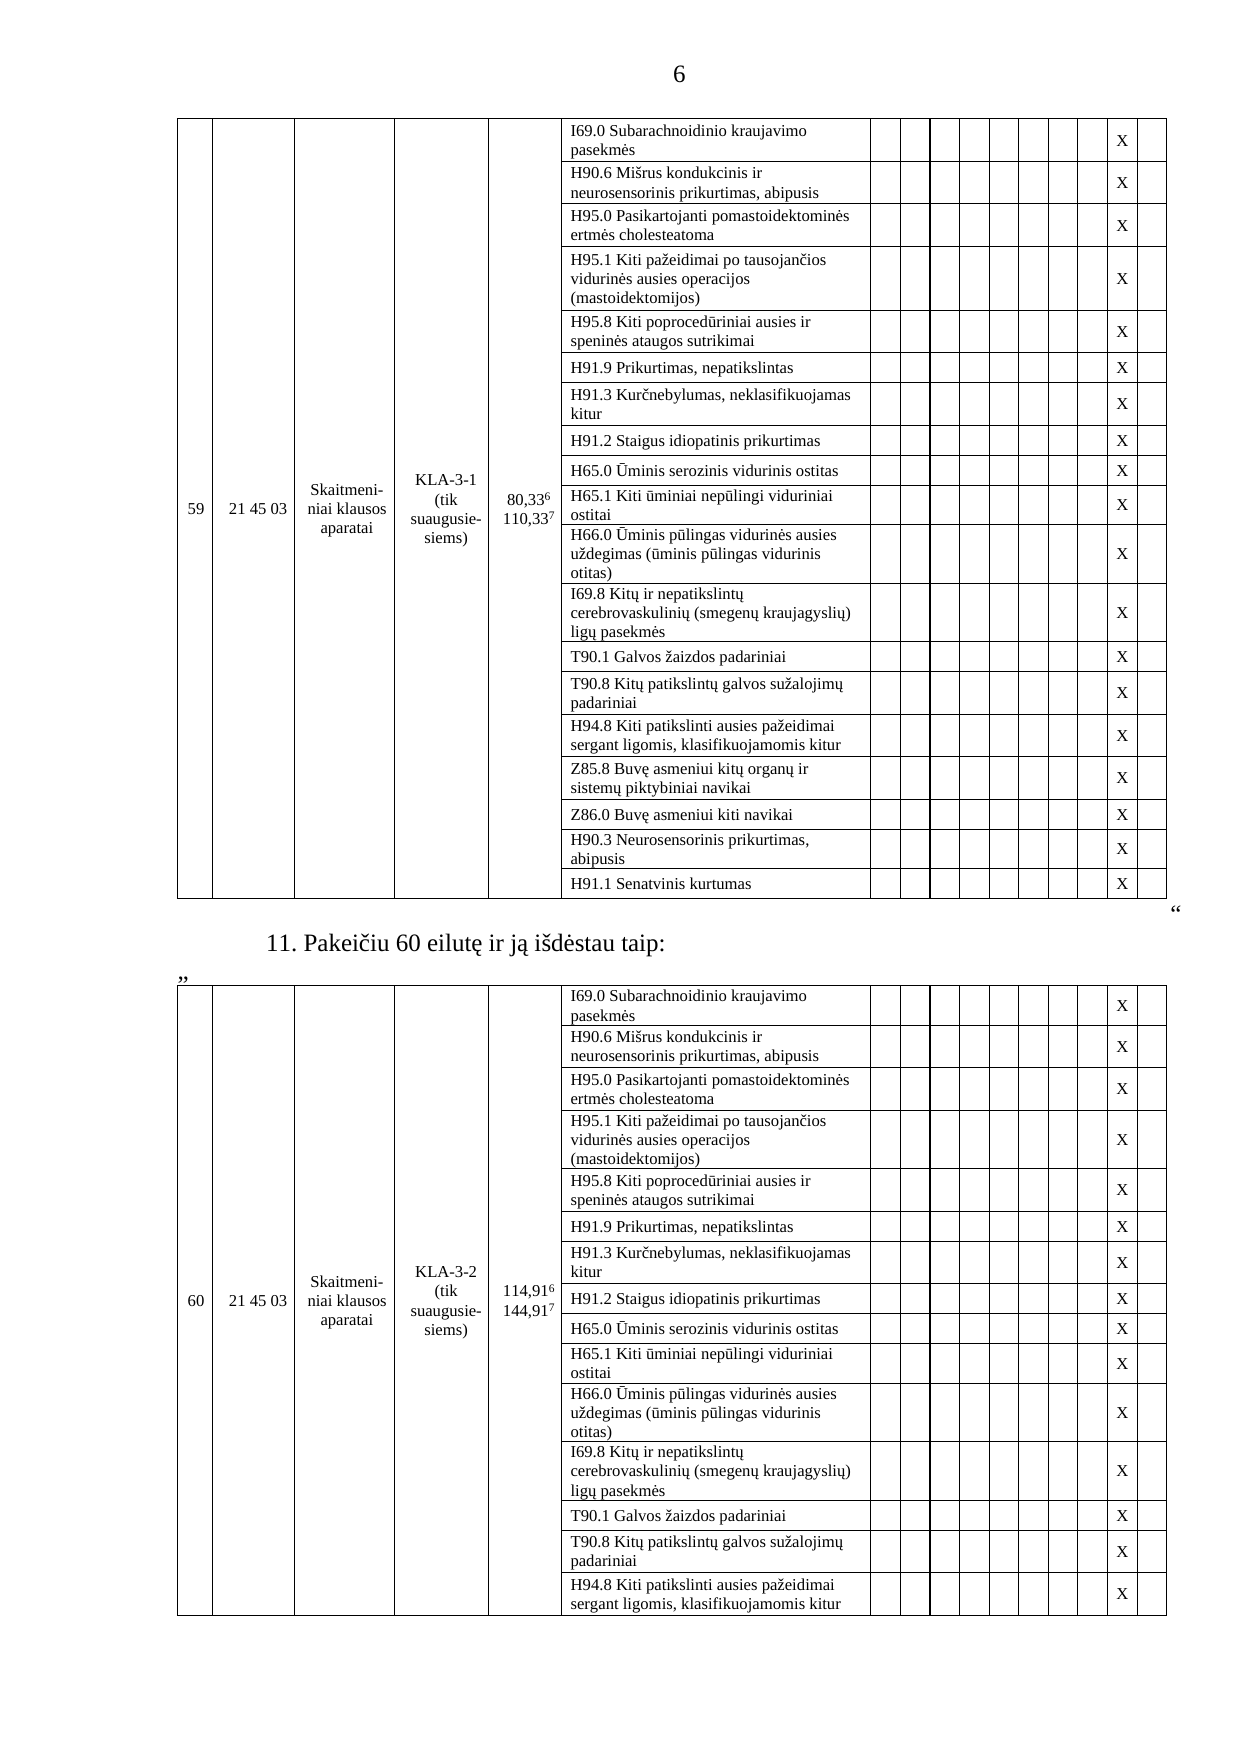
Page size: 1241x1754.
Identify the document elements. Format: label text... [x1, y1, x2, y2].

table_cell [1138, 1068, 1166, 1109]
table_cell Z86.0 Buvę asmeniui kiti navikai [562, 800, 870, 828]
table_cell X [1108, 1284, 1137, 1313]
table_cell H95.8 Kiti poprocedūriniai ausies ir speninės ataugos sutrikimai [562, 311, 870, 352]
table_cell [901, 1212, 929, 1241]
table_cell [960, 1531, 989, 1572]
table_cell [1138, 486, 1166, 524]
table_cell X [1108, 426, 1137, 454]
table_cell [990, 353, 1018, 382]
table_cell [931, 672, 959, 713]
table_cell [1019, 1531, 1048, 1572]
table_cell [1049, 830, 1077, 868]
table_header [960, 986, 989, 1024]
table_cell X [1108, 1573, 1137, 1614]
table_cell X [1108, 672, 1137, 713]
table_cell [990, 1242, 1018, 1283]
table_cell [990, 757, 1018, 798]
table_cell [901, 642, 929, 671]
table_cell [990, 1384, 1018, 1441]
table_cell [901, 456, 929, 484]
table_cell [990, 383, 1018, 424]
table_cell [1049, 383, 1077, 424]
table_header X [1108, 119, 1137, 161]
table_header [1019, 986, 1048, 1024]
table_cell [1138, 830, 1166, 868]
table_cell [901, 1344, 929, 1382]
table_cell [931, 1442, 959, 1499]
table_cell [990, 800, 1018, 828]
table_cell [1138, 672, 1166, 713]
table_cell T90.1 Galvos žaizdos padariniai [562, 1501, 870, 1529]
table_cell X [1108, 1384, 1137, 1441]
table_cell [1078, 1242, 1107, 1283]
table_cell [960, 1169, 989, 1211]
table_cell [871, 1442, 900, 1499]
table_header [990, 986, 1018, 1024]
table_cell [901, 672, 929, 713]
table_cell [990, 1501, 1018, 1529]
table_cell [931, 456, 959, 484]
table_cell [1049, 1573, 1077, 1614]
table_cell [871, 456, 900, 484]
table_cell [1078, 426, 1107, 454]
table_cell [1078, 830, 1107, 868]
table_cell [1019, 426, 1048, 454]
table_cell [1019, 642, 1048, 671]
table_cell [1138, 1212, 1166, 1241]
table_cell [871, 869, 900, 898]
table_cell [960, 800, 989, 828]
table_cell [871, 426, 900, 454]
table_cell H91.3 Kurčnebylumas, neklasifikuojamas kitur [562, 383, 870, 424]
table_cell H95.0 Pasikartojanti pomastoidektominės ertmės cholesteatoma [562, 1068, 870, 1109]
table_cell [871, 353, 900, 382]
table_header [901, 119, 929, 161]
table_cell [960, 1242, 989, 1283]
table_cell [990, 162, 1018, 203]
table_cell [1138, 1501, 1166, 1529]
table_cell [1138, 1384, 1166, 1441]
table_cell [990, 1344, 1018, 1382]
table_cell X [1108, 1169, 1137, 1211]
table_cell [1019, 1442, 1048, 1499]
table_cell [901, 1501, 929, 1529]
table_cell [990, 1314, 1018, 1343]
table_cell [1138, 311, 1166, 352]
table_cell X [1108, 584, 1137, 641]
table_cell [931, 869, 959, 898]
table_cell [1078, 525, 1107, 582]
table_cell [901, 1242, 929, 1283]
table_cell X [1108, 1242, 1137, 1283]
table_cell T90.8 Kitų patikslintų galvos sužalojimų padariniai [562, 1531, 870, 1572]
table_cell [901, 1068, 929, 1109]
table_header [960, 119, 989, 161]
table_cell [871, 383, 900, 424]
table_cell [1078, 1068, 1107, 1109]
table_cell [1019, 715, 1048, 756]
table_cell [931, 1111, 959, 1168]
table_header [871, 986, 900, 1024]
table_cell [1019, 1384, 1048, 1441]
table_header [1078, 119, 1107, 161]
table_cell [901, 1442, 929, 1499]
table_cell X [1108, 830, 1137, 868]
table_cell [871, 1169, 900, 1211]
table_cell [901, 1169, 929, 1211]
table_cell [1049, 247, 1077, 309]
table_cell [1078, 456, 1107, 484]
table_cell [1049, 162, 1077, 203]
table_cell [1078, 162, 1107, 203]
table_cell [1078, 1384, 1107, 1441]
table_cell [990, 247, 1018, 309]
table_cell [1078, 1314, 1107, 1343]
table_cell [1019, 830, 1048, 868]
table_cell [960, 426, 989, 454]
table_cell [1049, 1442, 1077, 1499]
table_cell [931, 1284, 959, 1313]
table_cell [1019, 383, 1048, 424]
table_cell [871, 1531, 900, 1572]
table_cell H95.0 Pasikartojanti pomastoidektominės ertmės cholesteatoma [562, 204, 870, 246]
table_cell [931, 757, 959, 798]
table_cell [960, 383, 989, 424]
table_cell H91.2 Staigus idiopatinis prikurtimas [562, 1284, 870, 1313]
table_cell [931, 642, 959, 671]
table_cell [1019, 1212, 1048, 1241]
table_cell [931, 1501, 959, 1529]
table_cell X [1108, 800, 1137, 828]
table_cell [1049, 353, 1077, 382]
table_cell X [1108, 715, 1137, 756]
table_cell [871, 1284, 900, 1313]
table_cell [1138, 869, 1166, 898]
table_cell [960, 456, 989, 484]
table_cell [871, 162, 900, 203]
table_cell [1078, 1284, 1107, 1313]
table_cell [1138, 642, 1166, 671]
table_cell [1049, 869, 1077, 898]
table_cell [931, 1531, 959, 1572]
table_cell [1019, 525, 1048, 582]
table_cell [1078, 869, 1107, 898]
table_header X [1108, 986, 1137, 1024]
table_cell [1078, 1344, 1107, 1382]
table_cell [1049, 1111, 1077, 1168]
table_cell [1019, 800, 1048, 828]
table_cell [990, 1068, 1018, 1109]
table_cell [1078, 1111, 1107, 1168]
table_cell [1138, 247, 1166, 309]
table_cell H91.2 Staigus idiopatinis prikurtimas [562, 426, 870, 454]
table_cell [871, 1026, 900, 1067]
table_cell [960, 311, 989, 352]
table_header KLA-3-2 (tik suaugusie-siems) [395, 986, 488, 1614]
table_cell [931, 525, 959, 582]
table_header [1019, 119, 1048, 161]
table_cell [1049, 311, 1077, 352]
table_cell H91.9 Prikurtimas, nepatikslintas [562, 353, 870, 382]
table_cell [1138, 584, 1166, 641]
table_cell [1138, 1573, 1166, 1614]
table_cell [871, 311, 900, 352]
table_cell I69.8 Kitų ir nepatikslintų cerebrovaskulinių (smegenų kraujagyslių) ligų pasekmės [562, 1442, 870, 1499]
table_cell [1078, 584, 1107, 641]
table_cell [1138, 757, 1166, 798]
table_cell [931, 800, 959, 828]
table_cell [931, 426, 959, 454]
table_cell [1049, 1384, 1077, 1441]
table_cell [1049, 672, 1077, 713]
table_cell [1049, 1531, 1077, 1572]
table_cell [871, 1344, 900, 1382]
table_cell [960, 1344, 989, 1382]
table_cell [960, 830, 989, 868]
table_cell X [1108, 1531, 1137, 1572]
table_header 21 45 03 [213, 119, 294, 898]
table_cell [871, 1068, 900, 1109]
table_header [1049, 119, 1077, 161]
table_header [1138, 986, 1166, 1024]
table_cell X [1108, 456, 1137, 484]
table_cell [990, 525, 1018, 582]
table_cell X [1108, 869, 1137, 898]
table_cell [960, 1068, 989, 1109]
table_cell [1049, 1169, 1077, 1211]
table_cell [1078, 311, 1107, 352]
table_cell H65.0 Ūminis serozinis vidurinis ostitas [562, 1314, 870, 1343]
table_cell [931, 584, 959, 641]
table_cell H95.1 Kiti pažeidimai po tausojančios vidurinės ausies operacijos (mastoidektomijos) [562, 247, 870, 309]
table_cell H95.1 Kiti pažeidimai po tausojančios vidurinės ausies operacijos (mastoidektomijos) [562, 1111, 870, 1168]
table_cell [901, 1531, 929, 1572]
table_cell H66.0 Ūminis pūlingas vidurinės ausies uždegimas (ūminis pūlingas vidurinis otitas) [562, 1384, 870, 1441]
table_cell [960, 1501, 989, 1529]
table_cell [901, 525, 929, 582]
table_cell [1019, 1026, 1048, 1067]
table_cell [1078, 757, 1107, 798]
table_cell [871, 486, 900, 524]
table_cell [871, 247, 900, 309]
table_cell [1019, 353, 1048, 382]
table_cell [1078, 486, 1107, 524]
table_cell [960, 486, 989, 524]
table_cell X [1108, 1314, 1137, 1343]
table_header 80,336 110,337 [489, 119, 561, 898]
table_cell [931, 486, 959, 524]
table_cell X [1108, 162, 1137, 203]
table_cell [871, 642, 900, 671]
table_cell [901, 830, 929, 868]
table_cell [1019, 247, 1048, 309]
table_cell H91.9 Prikurtimas, nepatikslintas [562, 1212, 870, 1241]
table_cell H95.8 Kiti poprocedūriniai ausies ir speninės ataugos sutrikimai [562, 1169, 870, 1211]
table_cell [1049, 456, 1077, 484]
table_cell H91.1 Senatvinis kurtumas [562, 869, 870, 898]
table_cell [1019, 672, 1048, 713]
table_cell H90.6 Mišrus kondukcinis ir neurosensorinis prikurtimas, abipusis [562, 1026, 870, 1067]
table_cell [871, 1501, 900, 1529]
table_cell [990, 1531, 1018, 1572]
table_cell [960, 1442, 989, 1499]
table_cell [871, 204, 900, 246]
table_cell [931, 353, 959, 382]
table_cell [1078, 1212, 1107, 1241]
table_cell [871, 715, 900, 756]
table_cell [871, 525, 900, 582]
table_cell [931, 311, 959, 352]
table_cell [901, 1026, 929, 1067]
table_cell [990, 1169, 1018, 1211]
table_cell [1049, 1284, 1077, 1313]
table_cell [1078, 672, 1107, 713]
table_cell [990, 426, 1018, 454]
table_header Skaitmeni- niai klausos aparatai [295, 119, 394, 898]
table_header [1138, 119, 1166, 161]
table_cell [990, 672, 1018, 713]
table_cell X [1108, 757, 1137, 798]
table_cell [871, 672, 900, 713]
table_cell [871, 800, 900, 828]
table_cell [931, 1169, 959, 1211]
table_cell [960, 642, 989, 671]
table_cell [960, 672, 989, 713]
table_cell [990, 715, 1018, 756]
table_cell [1138, 353, 1166, 382]
table_header [931, 986, 959, 1024]
table_cell X [1108, 311, 1137, 352]
table_cell [1078, 1442, 1107, 1499]
table_cell [1019, 1573, 1048, 1614]
text “ [177, 899, 1181, 928]
table_cell [931, 1573, 959, 1614]
table_cell [901, 426, 929, 454]
table_cell [901, 1284, 929, 1313]
table_cell [1138, 1169, 1166, 1211]
table_cell [1019, 311, 1048, 352]
table_cell [960, 353, 989, 382]
table_cell [1078, 247, 1107, 309]
table_header 59 [178, 119, 212, 898]
table_cell H65.1 Kiti ūminiai nepūlingi viduriniai ostitai [562, 1344, 870, 1382]
table_cell [1138, 426, 1166, 454]
table_cell [960, 1573, 989, 1614]
table_cell [901, 715, 929, 756]
table_cell [871, 1384, 900, 1441]
table_cell [1078, 1026, 1107, 1067]
table_cell [1078, 1169, 1107, 1211]
table_cell [871, 757, 900, 798]
table_cell [931, 204, 959, 246]
table_cell H94.8 Kiti patikslinti ausies pažeidimai sergant ligomis, klasifikuojamomis kitur [562, 715, 870, 756]
table_header 21 45 03 [213, 986, 294, 1614]
table_cell [1049, 1344, 1077, 1382]
table_cell [960, 247, 989, 309]
table_cell [1138, 1284, 1166, 1313]
table_cell H65.0 Ūminis serozinis vidurinis ostitas [562, 456, 870, 484]
table_cell [1049, 1314, 1077, 1343]
table_cell [871, 1242, 900, 1283]
table_cell X [1108, 486, 1137, 524]
table_cell [1138, 1026, 1166, 1067]
table_cell [901, 1573, 929, 1614]
table_cell [1019, 1344, 1048, 1382]
table_cell [871, 1212, 900, 1241]
table_cell [901, 869, 929, 898]
table_cell [960, 757, 989, 798]
table_cell [960, 584, 989, 641]
table_cell [1138, 204, 1166, 246]
table_cell [1019, 1314, 1048, 1343]
table_cell [931, 1212, 959, 1241]
table_cell [1078, 383, 1107, 424]
table_cell [901, 383, 929, 424]
table_cell [931, 1314, 959, 1343]
table_cell [901, 1314, 929, 1343]
table_cell [1078, 1531, 1107, 1572]
table_cell [960, 715, 989, 756]
table_cell [1019, 204, 1048, 246]
table_cell H91.3 Kurčnebylumas, neklasifikuojamas kitur [562, 1242, 870, 1283]
table_cell [901, 486, 929, 524]
table_header I69.0 Subarachnoidinio kraujavimo pasekmės [562, 119, 870, 161]
table_cell H94.8 Kiti patikslinti ausies pažeidimai sergant ligomis, klasifikuojamomis kitur [562, 1573, 870, 1614]
table_cell [1078, 204, 1107, 246]
table_cell [1049, 584, 1077, 641]
table_cell [990, 584, 1018, 641]
table_cell [901, 757, 929, 798]
table_cell [1049, 715, 1077, 756]
table_cell X [1108, 353, 1137, 382]
table_cell X [1108, 1111, 1137, 1168]
table_header KLA-3-1 (tik suaugusie-siems) [395, 119, 488, 898]
table_cell X [1108, 247, 1137, 309]
table_cell [1078, 800, 1107, 828]
table_cell [960, 162, 989, 203]
table_cell [901, 800, 929, 828]
table_cell [871, 584, 900, 641]
table_cell [1049, 1026, 1077, 1067]
table_cell [871, 1573, 900, 1614]
table_cell T90.1 Galvos žaizdos padariniai [562, 642, 870, 671]
table_cell [901, 162, 929, 203]
table_cell [931, 247, 959, 309]
table_cell [871, 1314, 900, 1343]
table_cell [1019, 757, 1048, 798]
table_cell [1138, 1344, 1166, 1382]
table_header 60 [178, 986, 212, 1614]
table_cell [1078, 715, 1107, 756]
table_cell [1049, 486, 1077, 524]
table_cell [901, 1384, 929, 1441]
table_cell [960, 1384, 989, 1441]
table_cell X [1108, 1068, 1137, 1109]
table_cell [1049, 642, 1077, 671]
table_cell [1138, 1442, 1166, 1499]
table_cell X [1108, 642, 1137, 671]
table_cell [960, 1111, 989, 1168]
table_cell [1019, 1242, 1048, 1283]
table_cell [931, 1068, 959, 1109]
table_cell T90.8 Kitų patikslintų galvos sužalojimų padariniai [562, 672, 870, 713]
table_cell [990, 311, 1018, 352]
table_cell X [1108, 1501, 1137, 1529]
table_cell [990, 1442, 1018, 1499]
table_cell [990, 1284, 1018, 1313]
table_cell [901, 584, 929, 641]
table_cell X [1108, 204, 1137, 246]
table_header [901, 986, 929, 1024]
table_cell [990, 486, 1018, 524]
table_cell [1138, 1242, 1166, 1283]
table_cell [960, 869, 989, 898]
table_cell [1049, 1501, 1077, 1529]
table_cell [1019, 869, 1048, 898]
table_cell [901, 247, 929, 309]
table_cell [1019, 1169, 1048, 1211]
table_cell X [1108, 1212, 1137, 1241]
table_cell [990, 1026, 1018, 1067]
table_cell [1138, 800, 1166, 828]
table_cell H65.1 Kiti ūminiai nepūlingi viduriniai ostitai [562, 486, 870, 524]
table_cell [1138, 715, 1166, 756]
table_cell [1078, 1501, 1107, 1529]
table_cell [901, 204, 929, 246]
table_header [990, 119, 1018, 161]
table_cell Z85.8 Buvę asmeniui kitų organų ir sistemų piktybiniai navikai [562, 757, 870, 798]
table_cell [1019, 1068, 1048, 1109]
table_cell [1049, 525, 1077, 582]
table_header Skaitmeni- niai klausos aparatai [295, 986, 394, 1614]
table_cell [990, 456, 1018, 484]
table_cell [1019, 162, 1048, 203]
table_cell H90.6 Mišrus kondukcinis ir neurosensorinis prikurtimas, abipusis [562, 162, 870, 203]
table_cell [931, 1242, 959, 1283]
table_header [871, 119, 900, 161]
table_cell [1019, 486, 1048, 524]
table_cell [990, 830, 1018, 868]
table_cell [931, 1384, 959, 1441]
table_cell [960, 525, 989, 582]
table_cell [1138, 1314, 1166, 1343]
table_cell H90.3 Neurosensorinis prikurtimas, abipusis [562, 830, 870, 868]
table_cell [1138, 1531, 1166, 1572]
text „ [177, 956, 1181, 985]
table_cell [960, 204, 989, 246]
table_cell [1019, 1111, 1048, 1168]
table_header [1049, 986, 1077, 1024]
table_cell X [1108, 1442, 1137, 1499]
table_cell X [1108, 383, 1137, 424]
table_cell [931, 1344, 959, 1382]
table_cell [990, 204, 1018, 246]
table_cell X [1108, 525, 1137, 582]
table_cell [960, 1314, 989, 1343]
table_header 114,916 144,917 [489, 986, 561, 1614]
table_cell [1049, 204, 1077, 246]
table_cell [1049, 1068, 1077, 1109]
table_cell [990, 869, 1018, 898]
table_cell [931, 830, 959, 868]
table_cell [1138, 525, 1166, 582]
table_header I69.0 Subarachnoidinio kraujavimo pasekmės [562, 986, 870, 1024]
table_cell [931, 715, 959, 756]
table_cell [1138, 383, 1166, 424]
table_cell [931, 162, 959, 203]
table_cell X [1108, 1344, 1137, 1382]
table_cell [990, 1573, 1018, 1614]
table_cell [1138, 456, 1166, 484]
table_cell [1078, 1573, 1107, 1614]
table_cell I69.8 Kitų ir nepatikslintų cerebrovaskulinių (smegenų kraujagyslių) ligų pasekmės [562, 584, 870, 641]
table_cell [931, 1026, 959, 1067]
table_cell [901, 1111, 929, 1168]
table_cell X [1108, 1026, 1137, 1067]
text 11. Pakeičiu 60 eilutę ir ją išdėstau taip: [266, 928, 1181, 956]
table_cell [1138, 162, 1166, 203]
table_cell [960, 1212, 989, 1241]
table_cell [960, 1284, 989, 1313]
table_cell [1019, 1501, 1048, 1529]
table_cell [1049, 1212, 1077, 1241]
table_cell [1049, 800, 1077, 828]
table_cell [1138, 1111, 1166, 1168]
table_cell [901, 353, 929, 382]
table_cell [1019, 1284, 1048, 1313]
table_cell [871, 830, 900, 868]
table_cell [1019, 456, 1048, 484]
table_cell [990, 1111, 1018, 1168]
table_cell [1078, 642, 1107, 671]
table_cell [1049, 1242, 1077, 1283]
table_header [1078, 986, 1107, 1024]
table_cell H66.0 Ūminis pūlingas vidurinės ausies uždegimas (ūminis pūlingas vidurinis otitas) [562, 525, 870, 582]
table_cell [931, 383, 959, 424]
table_cell [1019, 584, 1048, 641]
table_cell [990, 642, 1018, 671]
table_cell [1078, 353, 1107, 382]
table_header [931, 119, 959, 161]
table_cell [871, 1111, 900, 1168]
table_cell [1049, 426, 1077, 454]
table_cell [960, 1026, 989, 1067]
table_cell [901, 311, 929, 352]
table_cell [1049, 757, 1077, 798]
table_cell [990, 1212, 1018, 1241]
